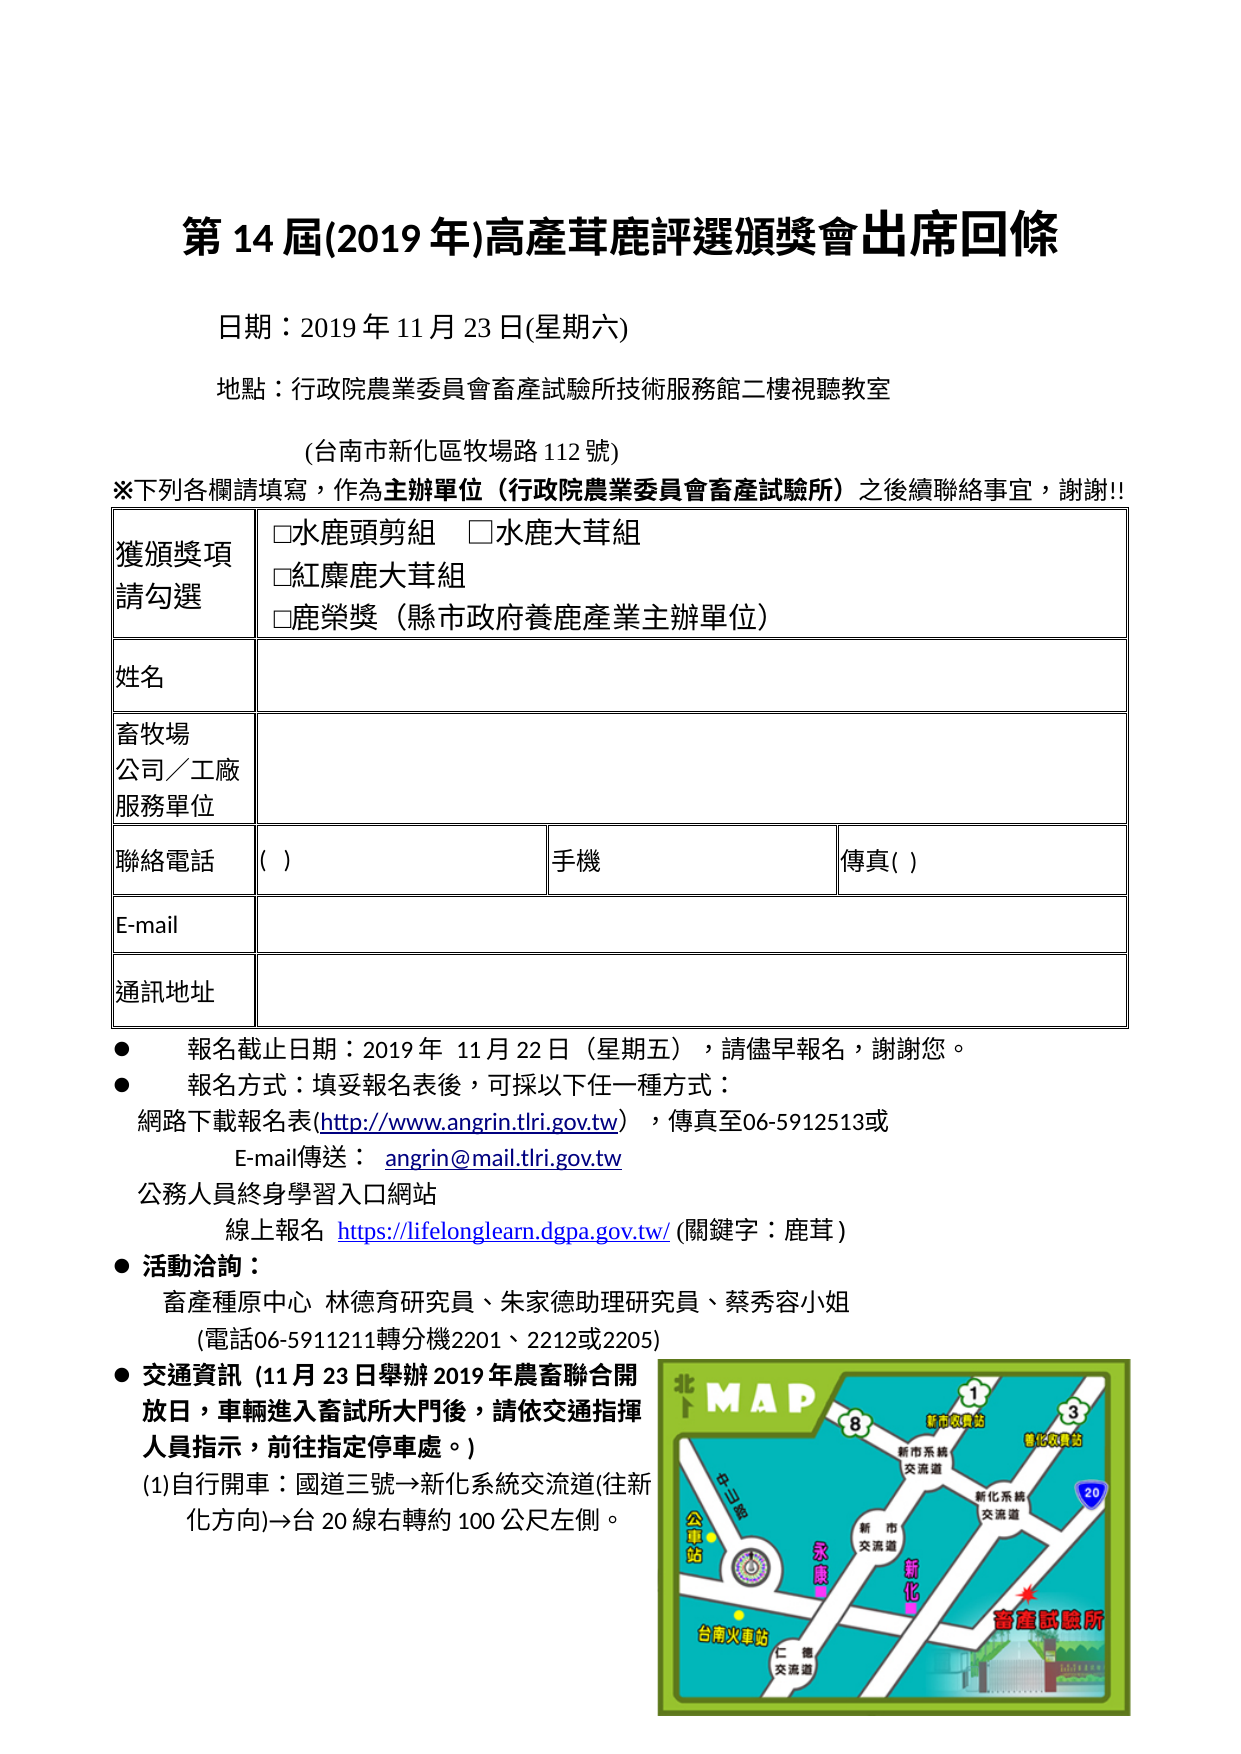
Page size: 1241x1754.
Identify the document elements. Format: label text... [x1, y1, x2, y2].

text E-mail傳送： angrin@mail.tlri.gov.tw [234, 1138, 1126, 1174]
text 畜產種原中心 林德育研究員、朱家德助理研究員、蔡秀容小姐 [162, 1283, 1126, 1319]
text (1)自行開車：國道三號→新化系統交流道(往新化方向)→台20線右轉約100公尺左側。 [142, 1464, 657, 1537]
text ※下列各欄請填寫，作為主辦單位（行政院農業委員會畜產試驗所）之後續聯絡事宜，謝謝!! [112, 471, 1128, 507]
text 地點：行政院農業委員會畜產試驗所技術服務館二樓視聽教室 [216, 346, 1128, 408]
text (電話06-5911211轉分機2201、2212或2205) [162, 1319, 1126, 1355]
text (台南市新化區牧場路112號) [216, 408, 1128, 471]
table_header 獲頒獎項請勾選 [114, 510, 254, 637]
table_cell 傳真( ) [839, 826, 1126, 893]
list 活動洽詢： [112, 1247, 1126, 1283]
table_cell ( ) [258, 826, 546, 893]
table_cell [258, 955, 1126, 1026]
text 線上報名 https://lifelonglearn.dgpa.gov.tw/ (關鍵字：鹿茸) [112, 1210, 1126, 1247]
text 日期：2019年11月23日(星期六) [216, 283, 1128, 346]
list 交通資訊 (11月23日舉辦2019年農畜聯合開放日，車輛進入畜試所大門後，請依交通指揮人員指示，前往指定停車處。) [112, 1355, 1128, 1464]
table_cell 聯絡電話 [114, 826, 254, 893]
table_cell 手機 [549, 826, 836, 893]
text 網路下載報名表(http://www.angrin.tlri.gov.tw），傳真至06-5912513或 [112, 1102, 1126, 1138]
table_cell [258, 640, 1126, 711]
table_cell E-mail [114, 897, 254, 952]
text 第14屆(2019年)高產茸鹿評選頒獎會出席回條 [112, 158, 1128, 283]
text 公務人員終身學習入口網站 [112, 1174, 1126, 1210]
table_cell 通訊地址 [114, 955, 254, 1026]
list 報名截止日期：2019年 11月22日（星期五），請儘早報名，謝謝您。 [112, 1029, 1128, 1065]
list 報名方式：填妥報名表後，可採以下任一種方式： [112, 1065, 1126, 1102]
table_cell [258, 714, 1126, 823]
table_cell 畜牧場 公司／工廠服務單位 [114, 714, 254, 823]
table_header □水鹿頭剪組 □水鹿大茸組 □紅麋鹿大茸組 □鹿榮獎（縣市政府養鹿產業主辦單位） [258, 510, 1126, 637]
table_cell 姓名 [114, 640, 254, 711]
table_cell [258, 897, 1126, 952]
